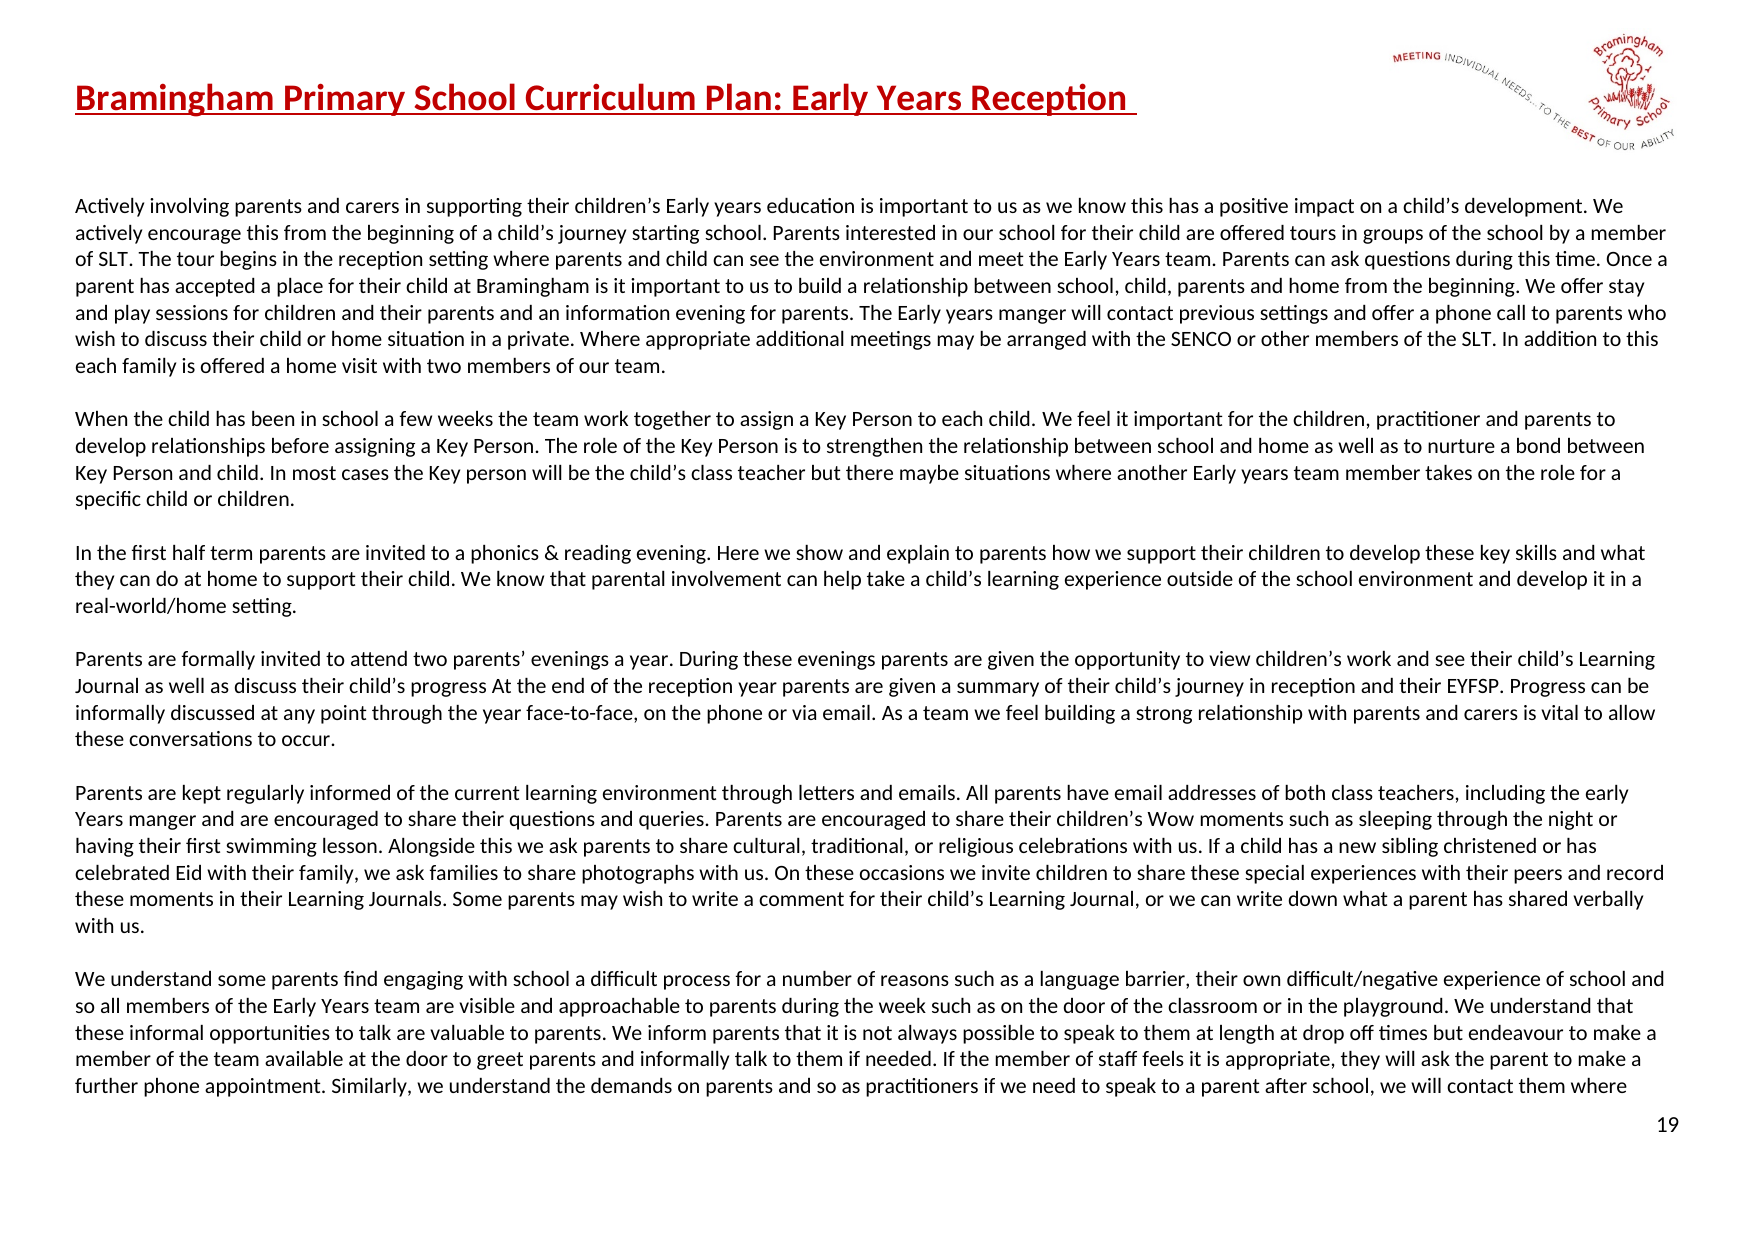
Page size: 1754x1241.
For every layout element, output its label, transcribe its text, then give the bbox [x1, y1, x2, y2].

text We understand some parents find engaging with school a difficult process for a number of reasons such as a language barrier, their own difficult/negative experience of school and so all members of the Early Years team are visible and approachable to parents during the week such as on the door of the classroom or in the playground. We understand that these informal opportunities to talk are valuable to parents. We inform parents that it is not always possible to speak to them at length at drop off times but endeavour to make a member of the team available at the door to greet parents and informally talk to them if needed. If the member of staff feels it is appropriate, they will ask the parent to make a further phone appointment. Similarly, we understand the demands on parents and so as practitioners if we need to speak to a parent after school, we will contact them where [75, 966, 1679, 1099]
text Parents are kept regularly informed of the current learning environment through letters and emails. All parents have email addresses of both class teachers, including the early Years manger and are encouraged to share their questions and queries. Parents are encouraged to share their children’s Wow moments such as sleeping through the night or having their first swimming lesson. Alongside this we ask parents to share cultural, traditional, or religious celebrations with us. If a child has a new sibling christened or has celebrated Eid with their family, we ask families to share photographs with us. On these occasions we invite children to share these special experiences with their peers and record these moments in their Learning Journals. Some parents may wish to write a comment for their child’s Learning Journal, or we can write down what a parent has shared verbally with us. [75, 779, 1679, 939]
text Parents are formally invited to attend two parents’ evenings a year. During these evenings parents are given the opportunity to view children’s work and see their child’s Learning Journal as well as discuss their child’s progress At the end of the reception year parents are given a summary of their child’s journey in reception and their EYFSP. Progress can be informally discussed at any point through the year face-to-face, on the phone or via email. As a team we feel building a strong relationship with parents and carers is vital to allow these conversations to occur. [75, 646, 1679, 752]
text In the first half term parents are invited to a phonics & reading evening. Here we show and explain to parents how we support their children to develop these key skills and what they can do at home to support their child. We know that parental involvement can help take a child’s learning experience outside of the school environment and develop it in a real-world/home setting. [75, 539, 1679, 619]
text Actively involving parents and carers in supporting their children’s Early years education is important to us as we know this has a positive impact on a child’s development. We actively encourage this from the beginning of a child’s journey starting school. Parents interested in our school for their child are offered tours in groups of the school by a member of SLT. The tour begins in the reception setting where parents and child can see the environment and meet the Early Years team. Parents can ask questions during this time. Once a parent has accepted a place for their child at Bramingham is it important to us to build a relationship between school, child, parents and home from the beginning. We offer stay and play sessions for children and their parents and an information evening for parents. The Early years manger will contact previous settings and offer a phone call to parents who wish to discuss their child or home situation in a private. Where appropriate additional meetings may be arranged with the SENCO or other members of the SLT. In addition to this each family is offered a home visit with two members of our team. [75, 192, 1679, 379]
text When the child has been in school a few weeks the team work together to assign a Key Person to each child. We feel it important for the children, practitioner and parents to develop relationships before assigning a Key Person. The role of the Key Person is to strengthen the relationship between school and home as well as to nurture a bond between Key Person and child. In most cases the Key person will be the child’s class teacher but there maybe situations where another Early years team member takes on the role for a specific child or children. [75, 406, 1679, 512]
